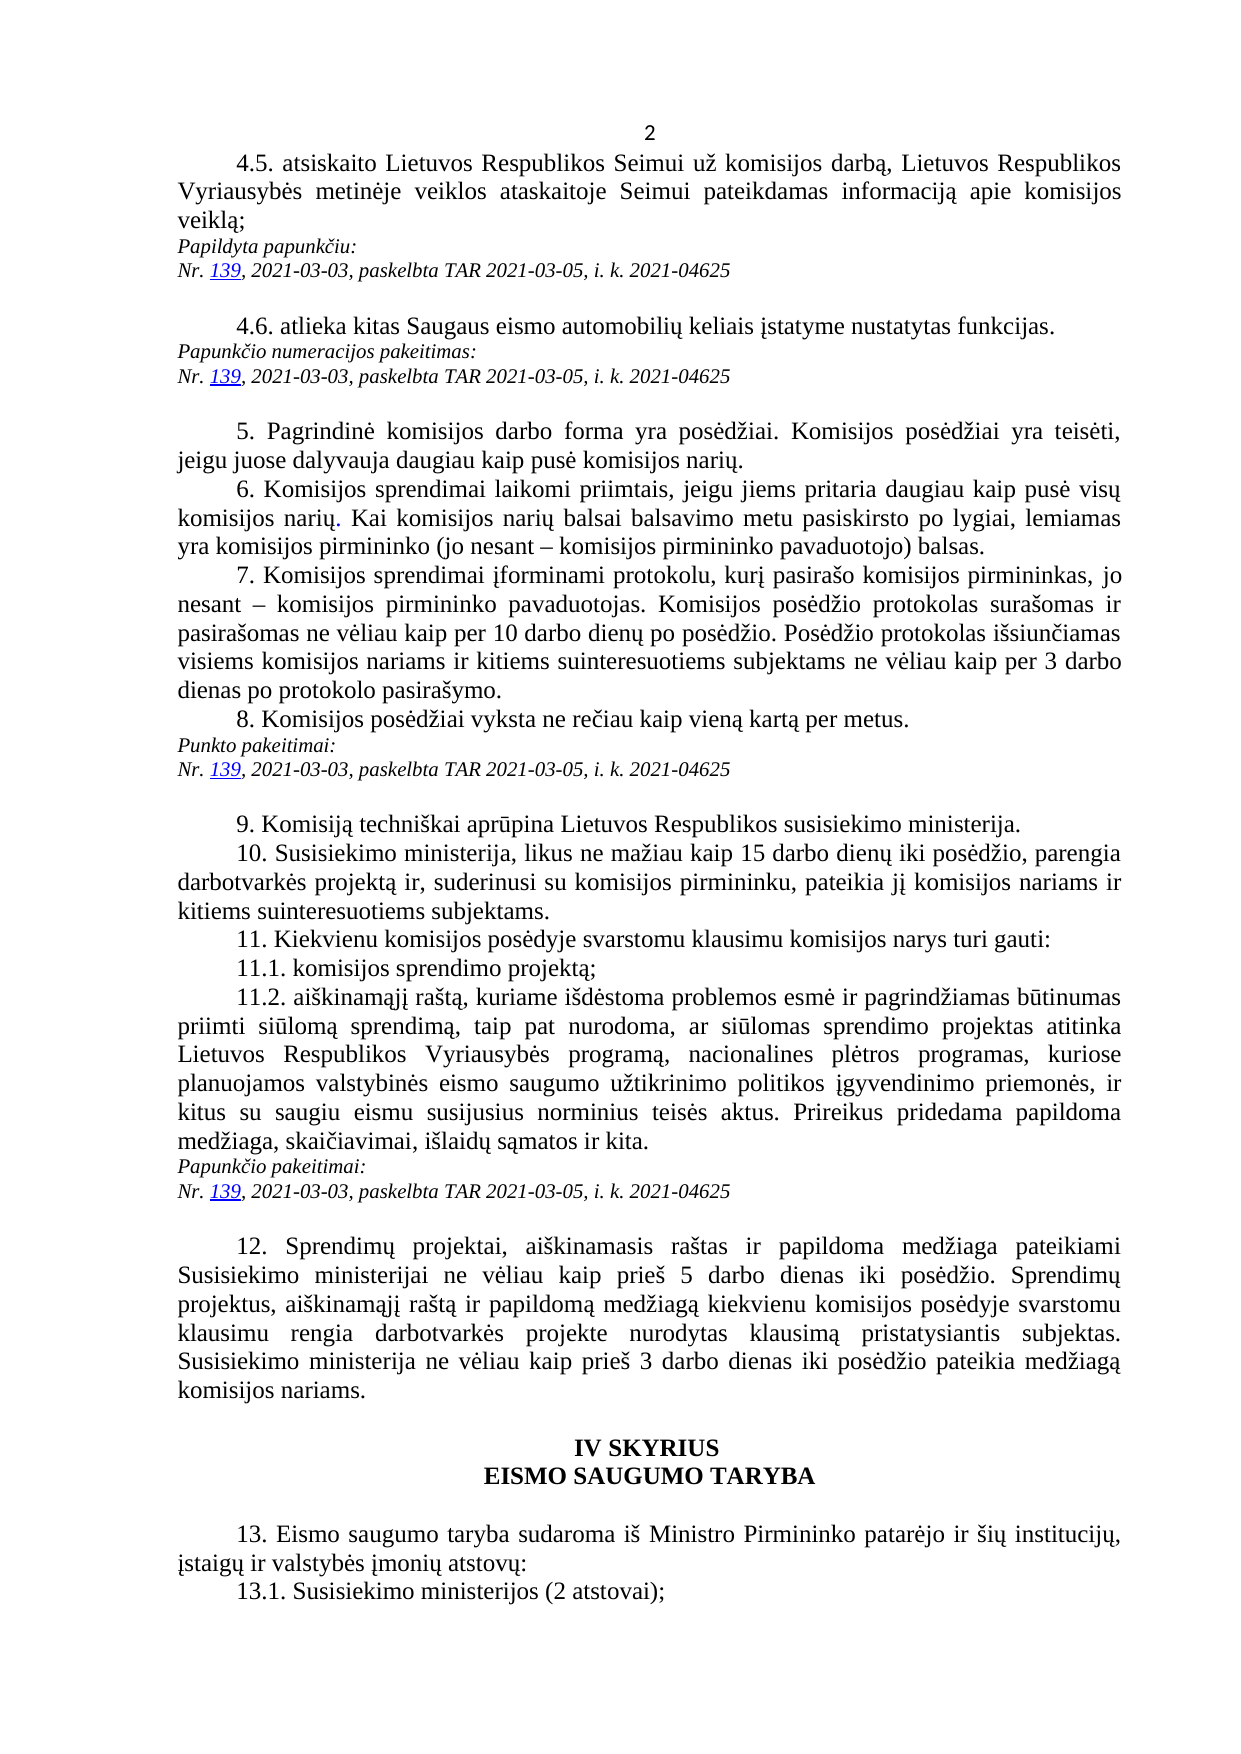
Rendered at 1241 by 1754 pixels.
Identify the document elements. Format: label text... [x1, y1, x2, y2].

text 4.6. atlieka kitas Saugaus eismo automobilių keliais įstatyme nustatytas funkcijas. [177, 311, 1122, 339]
text Papildyta papunkčiu: [177, 234, 1122, 258]
text Punkto pakeitimai: [177, 733, 1122, 757]
text 11. Kiekvienu komisijos posėdyje svarstomu klausimu komisijos narys turi gauti: [177, 924, 1122, 953]
text 7. Komisijos sprendimai įforminami protokolu, kurį pasirašo komisijos pirmininkas, jo nesant – komisijos pirmininko pavaduotojas. Komisijos posėdžio protokolas surašomas ir pasirašomas ne vėliau kaip per 10 darbo dienų po posėdžio. Posėdžio protokolas išsiunčiamas visiems komisijos nariams ir kitiems suinteresuotiems subjektams ne vėliau kaip per 3 darbo dienas po protokolo pasirašymo. [177, 560, 1122, 704]
text Nr. 139, 2021-03-03, paskelbta TAR 2021-03-05, i. k. 2021-04625 [177, 1178, 1122, 1203]
text EISMO SAUGUMO TARYBA [177, 1461, 1122, 1490]
text Papunkčio numeracijos pakeitimas: [177, 339, 1122, 363]
text 10. Susisiekimo ministerija, likus ne mažiau kaip 15 darbo dienų iki posėdžio, parengia darbotvarkės projektą ir, suderinusi su komisijos pirmininku, pateikia jį komisijos nariams ir kitiems suinteresuotiems subjektams. [177, 838, 1122, 924]
text 13.1. Susisiekimo ministerijos (2 atstovai); [177, 1576, 1122, 1605]
text Nr. 139, 2021-03-03, paskelbta TAR 2021-03-05, i. k. 2021-04625 [177, 363, 1122, 388]
text 4.5. atsiskaito Lietuvos Respublikos Seimui už komisijos darbą, Lietuvos Respublikos Vyriausybės metinėje veiklos ataskaitoje Seimui pateikdamas informaciją apie komisijos veiklą; [177, 148, 1122, 234]
text 9. Komisiją techniškai aprūpina Lietuvos Respublikos susisiekimo ministerija. [177, 809, 1122, 838]
text 11.1. komisijos sprendimo projektą; [177, 953, 1122, 982]
text 12. Sprendimų projektai, aiškinamasis raštas ir papildoma medžiaga pateikiami Susisiekimo ministerijai ne vėliau kaip prieš 5 darbo dienas iki posėdžio. Sprendimų projektus, aiškinamąjį raštą ir papildomą medžiagą kiekvienu komisijos posėdyje svarstomu klausimu rengia darbotvarkės projekte nurodytas klausimą pristatysiantis subjektas. Susisiekimo ministerija ne vėliau kaip prieš 3 darbo dienas iki posėdžio pateikia medžiagą komisijos nariams. [177, 1231, 1122, 1404]
text 5. Pagrindinė komisijos darbo forma yra posėdžiai. Komisijos posėdžiai yra teisėti, jeigu juose dalyvauja daugiau kaip pusė komisijos narių. [177, 416, 1122, 474]
text Nr. 139, 2021-03-03, paskelbta TAR 2021-03-05, i. k. 2021-04625 [177, 258, 1122, 282]
text IV SKYRIUS [177, 1433, 1122, 1461]
text Nr. 139, 2021-03-03, paskelbta TAR 2021-03-05, i. k. 2021-04625 [177, 757, 1122, 781]
text 6. Komisijos sprendimai laikomi priimtais, jeigu jiems pritaria daugiau kaip pusė visų komisijos narių. Kai komisijos narių balsai balsavimo metu pasiskirsto po lygiai, lemiamas yra komisijos pirmininko (jo nesant – komisijos pirmininko pavaduotojo) balsas. [177, 474, 1122, 560]
text 11.2. aiškinamąjį raštą, kuriame išdėstoma problemos esmė ir pagrindžiamas būtinumas priimti siūlomą sprendimą, taip pat nurodoma, ar siūlomas sprendimo projektas atitinka Lietuvos Respublikos Vyriausybės programą, nacionalines plėtros programas, kuriose planuojamos valstybinės eismo saugumo užtikrinimo politikos įgyvendinimo priemonės, ir kitus su saugiu eismu susijusius norminius teisės aktus. Prireikus pridedama papildoma medžiaga, skaičiavimai, išlaidų sąmatos ir kita. [177, 982, 1122, 1154]
text 8. Komisijos posėdžiai vyksta ne rečiau kaip vieną kartą per metus. [177, 704, 1122, 733]
text Papunkčio pakeitimai: [177, 1154, 1122, 1178]
text 13. Eismo saugumo taryba sudaroma iš Ministro Pirmininko patarėjo ir šių institucijų, įstaigų ir valstybės įmonių atstovų: [177, 1519, 1122, 1576]
